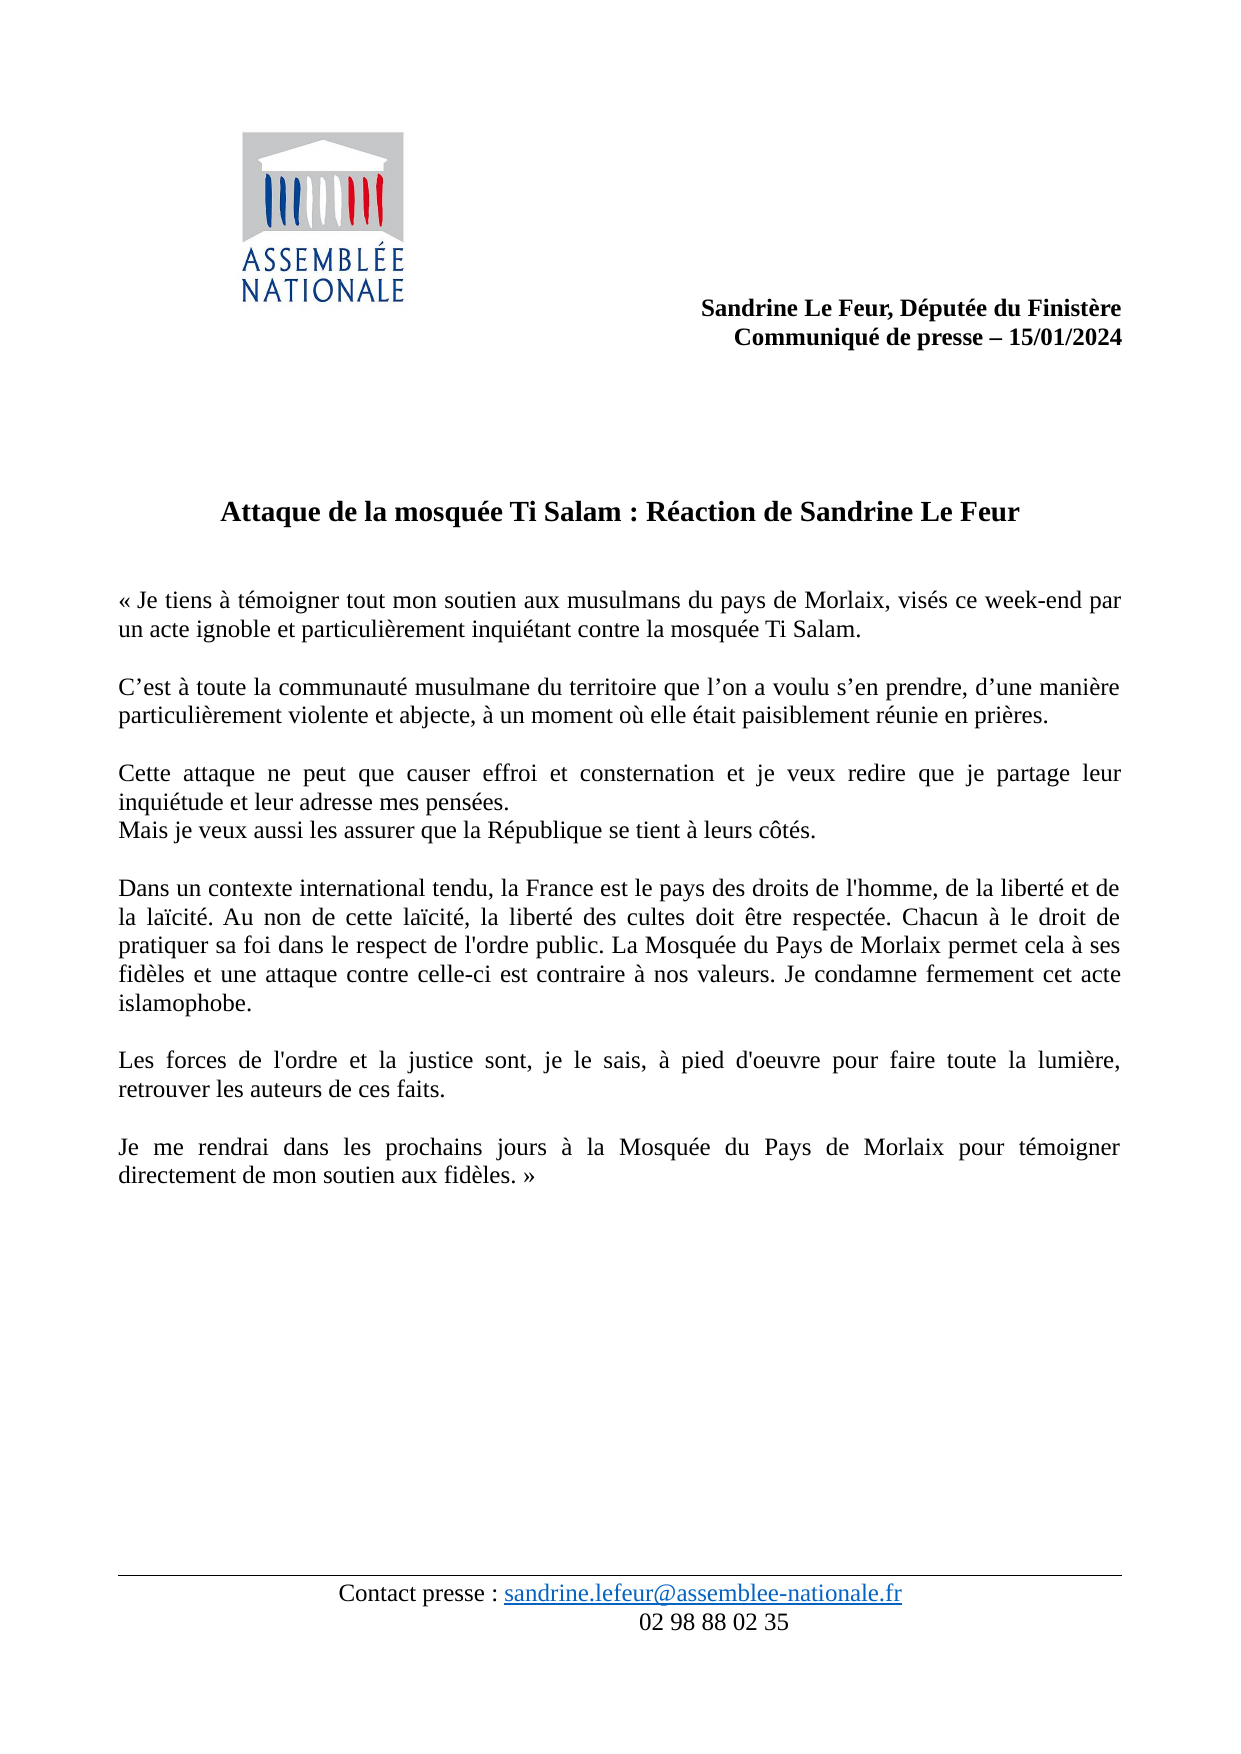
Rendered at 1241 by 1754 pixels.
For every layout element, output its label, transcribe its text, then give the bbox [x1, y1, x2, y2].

text « Je tiens à témoigner tout mon soutien aux musulmans du pays de Morlaix, visés ce week-end par un acte ignoble et particulièrement inquiétant contre la mosquée Ti Salam. [118, 585, 1122, 643]
text Cette attaque ne peut que causer effroi et consternation et je veux redire que je partage leur inquiétude et leur adresse mes pensées. [118, 758, 1122, 815]
text Dans un contexte international tendu, la France est le pays des droits de l'homme, de la liberté et de la laïcité. Au non de cette laïcité, la liberté des cultes doit être respectée. Chacun à le droit de pratiquer sa foi dans le respect de l'ordre public. La Mosquée du Pays de Morlaix permet cela à ses fidèles et une attaque contre celle-ci est contraire à nos valeurs. Je condamne fermement cet acte islamophobe. [118, 873, 1122, 1017]
text Je me rendrai dans les prochains jours à la Mosquée du Pays de Morlaix pour témoigner directement de mon soutien aux fidèles. » [118, 1132, 1122, 1189]
text Les forces de l'ordre et la justice sont, je le sais, à pied d'oeuvre pour faire toute la lumière, retrouver les auteurs de ces faits. [118, 1045, 1122, 1103]
text Communiqué de presse – 15/01/2024 [118, 322, 1122, 351]
picture [181, 118, 464, 317]
text Mais je veux aussi les assurer que la République se tient à leurs côtés. [118, 815, 1122, 844]
text Attaque de la mosquée Ti Salam : Réaction de Sandrine Le Feur [118, 494, 1122, 528]
text Sandrine Le Feur, Députée du Finistère [118, 118, 1122, 322]
text C’est à toute la communauté musulmane du territoire que l’on a voulu s’en prendre, d’une manière particulièrement violente et abjecte, à un moment où elle était paisiblement réunie en prières. [118, 672, 1122, 729]
